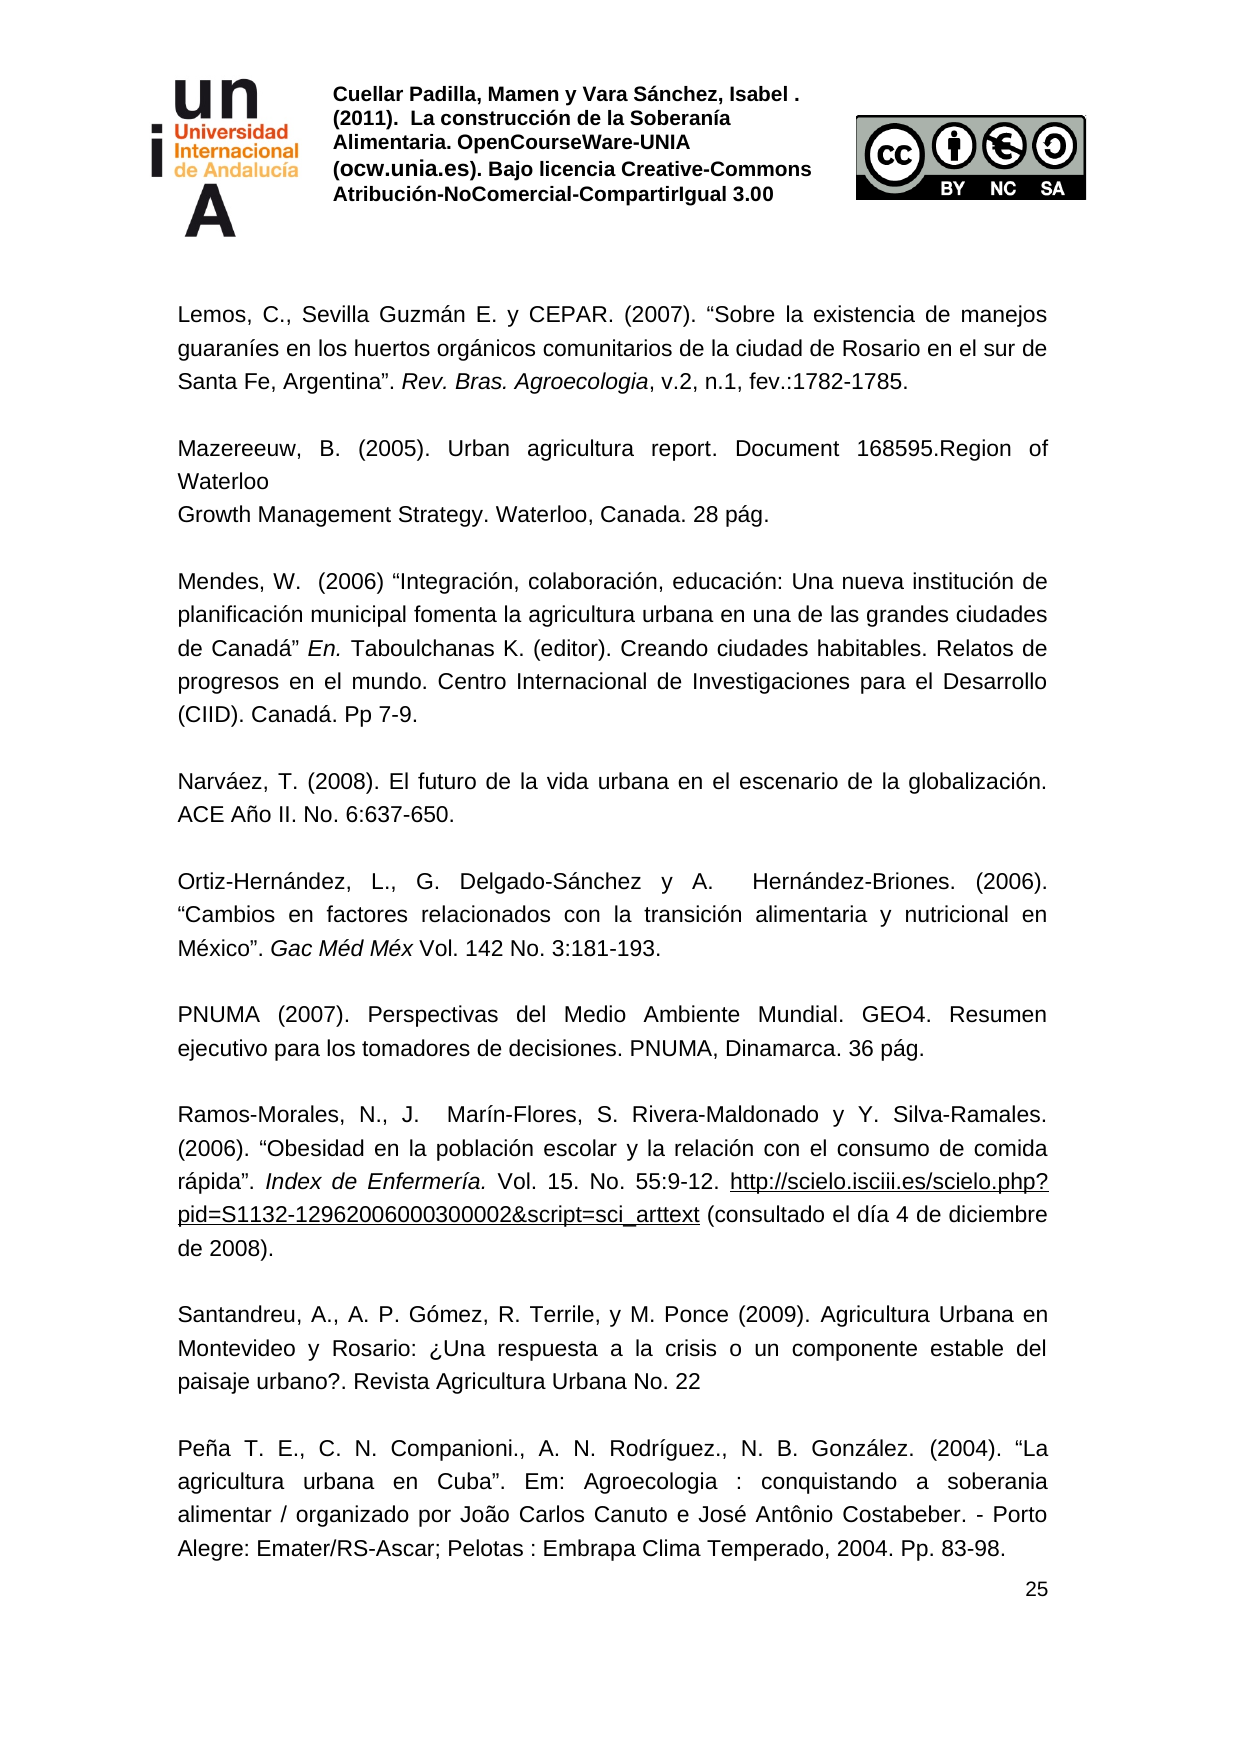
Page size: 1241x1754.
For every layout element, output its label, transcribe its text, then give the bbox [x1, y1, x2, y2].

text Mazereeuw, B. (2005). Urban agricultura report. Document 168595.Region of Waterloo [177, 429, 1048, 496]
text Mendes, W. (2006) “Integración, colaboración, educación: Una nueva institución de planificación municipal fomenta la agricultura urbana en una de las grandes ciudades de Canadá” En. Taboulchanas K. (editor). Creando ciudades habitables. Relatos de progresos en el mundo. Centro Internacional de Investigaciones para el Desarrollo (CIID). Canadá. Pp 7-9. [177, 563, 1048, 729]
text PNUMA (2007). Perspectivas del Medio Ambiente Mundial. GEO4. Resumen ejecutivo para los tomadores de decisiones. PNUMA, Dinamarca. 36 pág. [177, 996, 1048, 1063]
text Lemos, C., Sevilla Guzmán E. y CEPAR. (2007). “Sobre la existencia de manejos guaraníes en los huertos orgánicos comunitarios de la ciudad de Rosario en el sur de Santa Fe, Argentina”. Rev. Bras. Agroecologia, v.2, n.1, fev.:1782-1785. [177, 296, 1048, 396]
text Santandreu, A., A. P. Gómez, R. Terrile, y M. Ponce (2009). Agricultura Urbana en Montevideo y Rosario: ¿Una respuesta a la crisis o un componente estable del paisaje urbano?. Revista Agricultura Urbana No. 22 [177, 1296, 1048, 1396]
picture [148, 75, 303, 240]
text Growth Management Strategy. Waterloo, Canada. 28 pág. [177, 496, 1048, 529]
text Ortiz-Hernández, L., G. Delgado-Sánchez y A. Hernández-Briones. (2006). “Cambios en factores relacionados con la transición alimentaria y nutricional en México”. Gac Méd Méx Vol. 142 No. 3:181-193. [177, 863, 1048, 963]
text Peña T. E., C. N. Companioni., A. N. Rodríguez., N. B. González. (2004). “La agricultura urbana en Cuba”. Em: Agroecologia : conquistando a soberania alimentar / organizado por João Carlos Canuto e José Antônio Costabeber. - Porto Alegre: Emater/RS-Ascar; Pelotas : Embrapa Clima Temperado, 2004. Pp. 83-98. [177, 1429, 1048, 1563]
text Ramos-Morales, N., J. Marín-Flores, S. Rivera-Maldonado y Y. Silva-Ramales. (2006). “Obesidad en la población escolar y la relación con el consumo de comida rápida”. Index de Enfermería. Vol. 15. No. 55:9-12. http://scielo.isciii.es/scielo.php?pid=S1132-12962006000300002&script=sci_arttext (consultado el día 4 de diciembre de 2008). [177, 1096, 1048, 1263]
text Narváez, T. (2008). El futuro de la vida urbana en el escenario de la globalización. ACE Año II. No. 6:637-650. [177, 763, 1048, 829]
